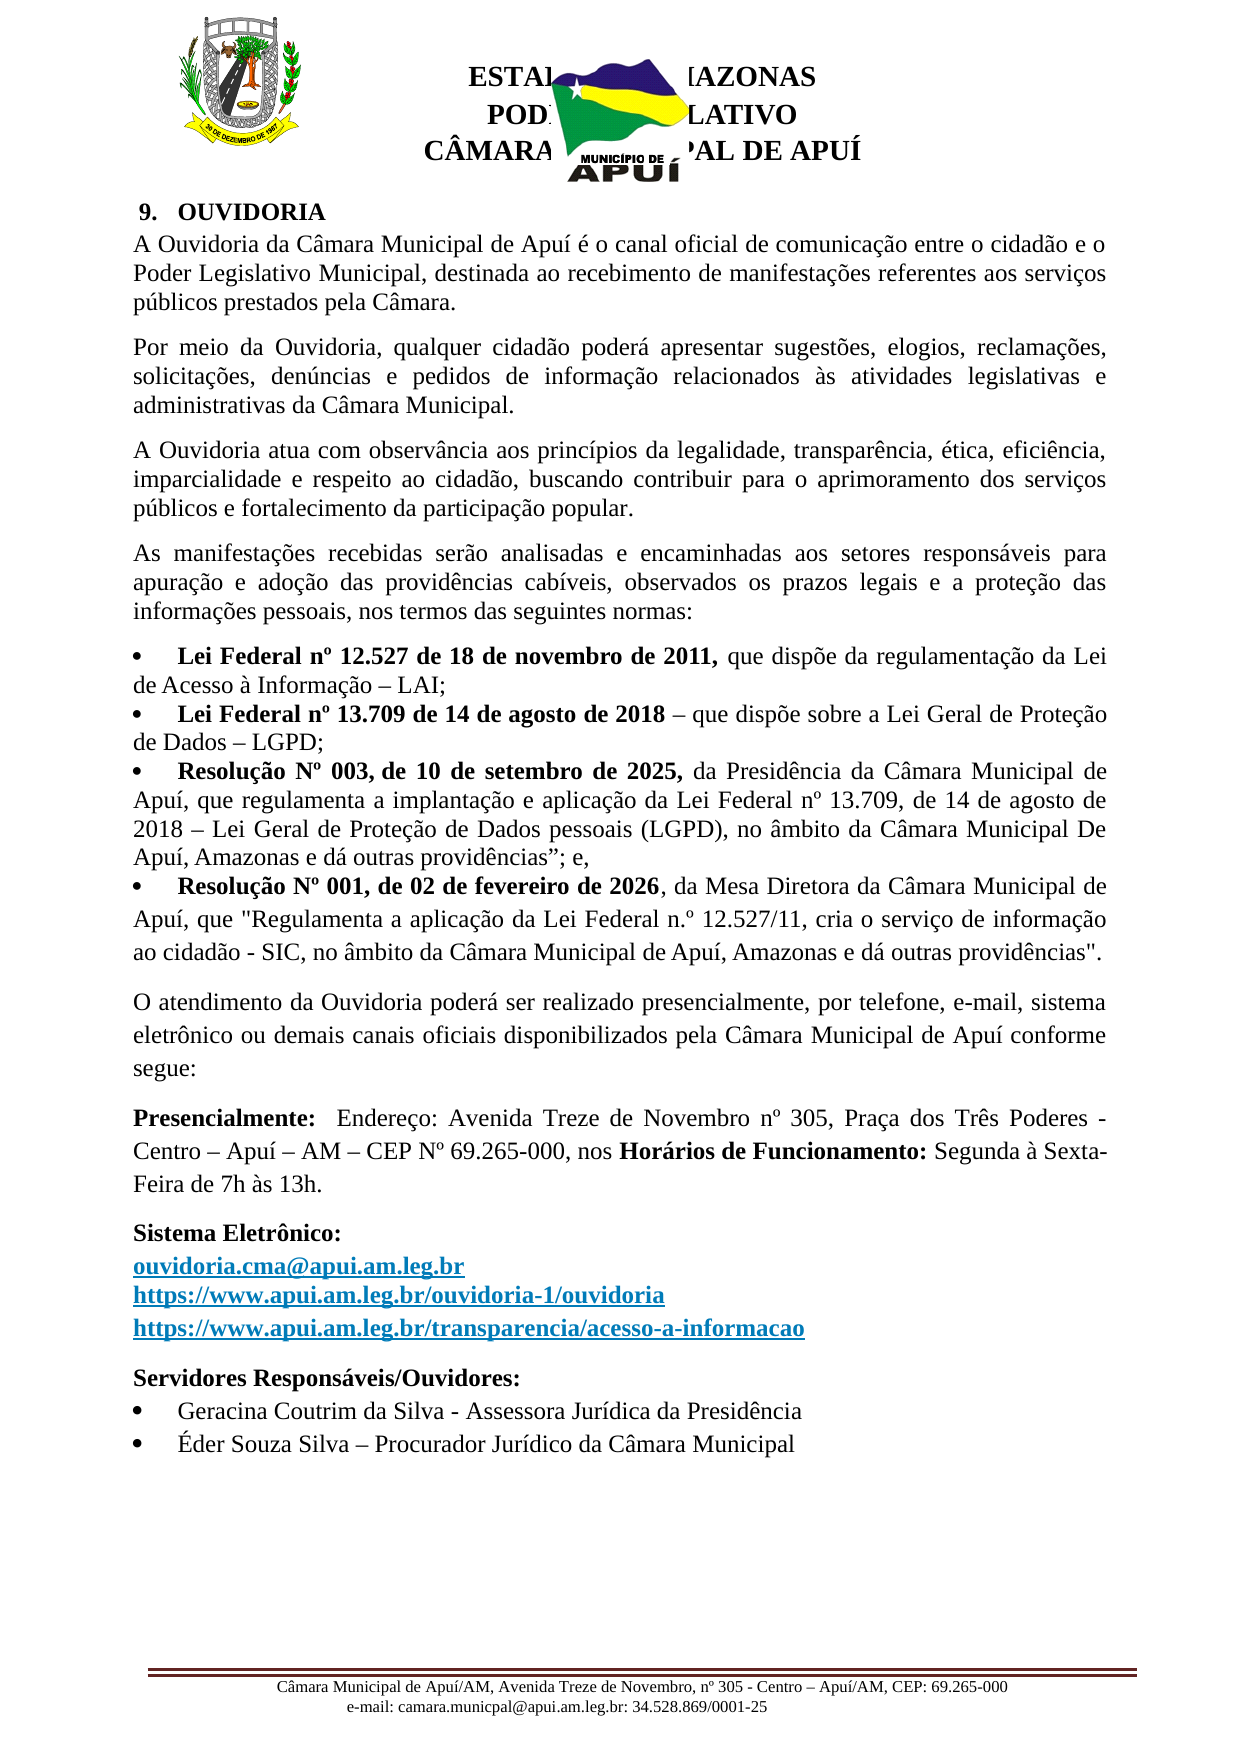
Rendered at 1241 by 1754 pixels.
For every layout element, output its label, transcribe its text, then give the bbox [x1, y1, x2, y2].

text As manifestações recebidas serão analisadas e encaminhadas aos setores responsáveis para apuração e adoção das providências cabíveis, observados os prazos legais e a proteção das informações pessoais, nos termos das seguintes normas: [133, 538, 1108, 624]
text Servidores Responsáveis/Ouvidores: [133, 1363, 1108, 1392]
list Éder Souza Silva – Procurador Jurídico da Câmara Municipal [133, 1429, 1108, 1458]
list Resolução Nº 001, de 02 de fevereiro de 2026, da Mesa Diretora da Câmara Municipal de Apuí, que "Regulamenta a aplicação da Lei Federal n.º 12.527/11, cria o serviço de informação ao cidadão - SIC, no âmbito da Câmara Municipal de Apuí, Amazonas e dá outras providências". [133, 871, 1108, 966]
list Lei Federal nº 13.709 de 14 de agosto de 2018 – que dispõe sobre a Lei Geral de Proteção de Dados – LGPD; [133, 699, 1108, 756]
text Presencialmente: Endereço: Avenida Treze de Novembro nº 305, Praça dos Três Poderes - Centro – Apuí – AM – CEP Nº 69.265-000, nos Horários de Funcionamento: Segunda à Sexta- Feira de 7h às 13h. [133, 1103, 1108, 1197]
list OUVIDORIA [138, 197, 1108, 225]
text A Ouvidoria atua com observância aos princípios da legalidade, transparência, ética, eficiência, imparcialidade e respeito ao cidadão, buscando contribuir para o aprimoramento dos serviços públicos e fortalecimento da participação popular. [133, 435, 1108, 522]
text Por meio da Ouvidoria, qualquer cidadão poderá apresentar sugestões, elogios, reclamações, solicitações, denúncias e pedidos de informação relacionados às atividades legislativas e administrativas da Câmara Municipal. [133, 332, 1108, 419]
list Lei Federal nº 12.527 de 18 de novembro de 2011, que dispõe da regulamentação da Lei de Acesso à Informação – LAI; [133, 641, 1108, 699]
list Geracina Coutrim da Silva - Assessora Jurídica da Presidência [133, 1396, 1108, 1425]
list Resolução Nº 003, de 10 de setembro de 2025, da Presidência da Câmara Municipal de Apuí, que regulamenta a implantação e aplicação da Lei Federal nº 13.709, de 14 de agosto de 2018 – Lei Geral de Proteção de Dados pessoais (LGPD), no âmbito da Câmara Municipal De Apuí, Amazonas e dá outras providências”; e, [133, 756, 1108, 871]
text ouvidoria.cma@apui.am.leg.br [133, 1251, 1108, 1280]
text https://www.apui.am.leg.br/ouvidoria-1/ouvidoria https://www.apui.am.leg.br/transparencia/acesso-a-informacao [133, 1280, 1108, 1342]
text Sistema Eletrônico: [133, 1218, 1108, 1247]
text O atendimento da Ouvidoria poderá ser realizado presencialmente, por telefone, e-mail, sistema eletrônico ou demais canais oficiais disponibilizados pela Câmara Municipal de Apuí conforme segue: [133, 987, 1108, 1082]
text A Ouvidoria da Câmara Municipal de Apuí é o canal oficial de comunicação entre o cidadão e o Poder Legislativo Municipal, destinada ao recebimento de manifestações referentes aos serviços públicos prestados pela Câmara. [133, 229, 1108, 316]
